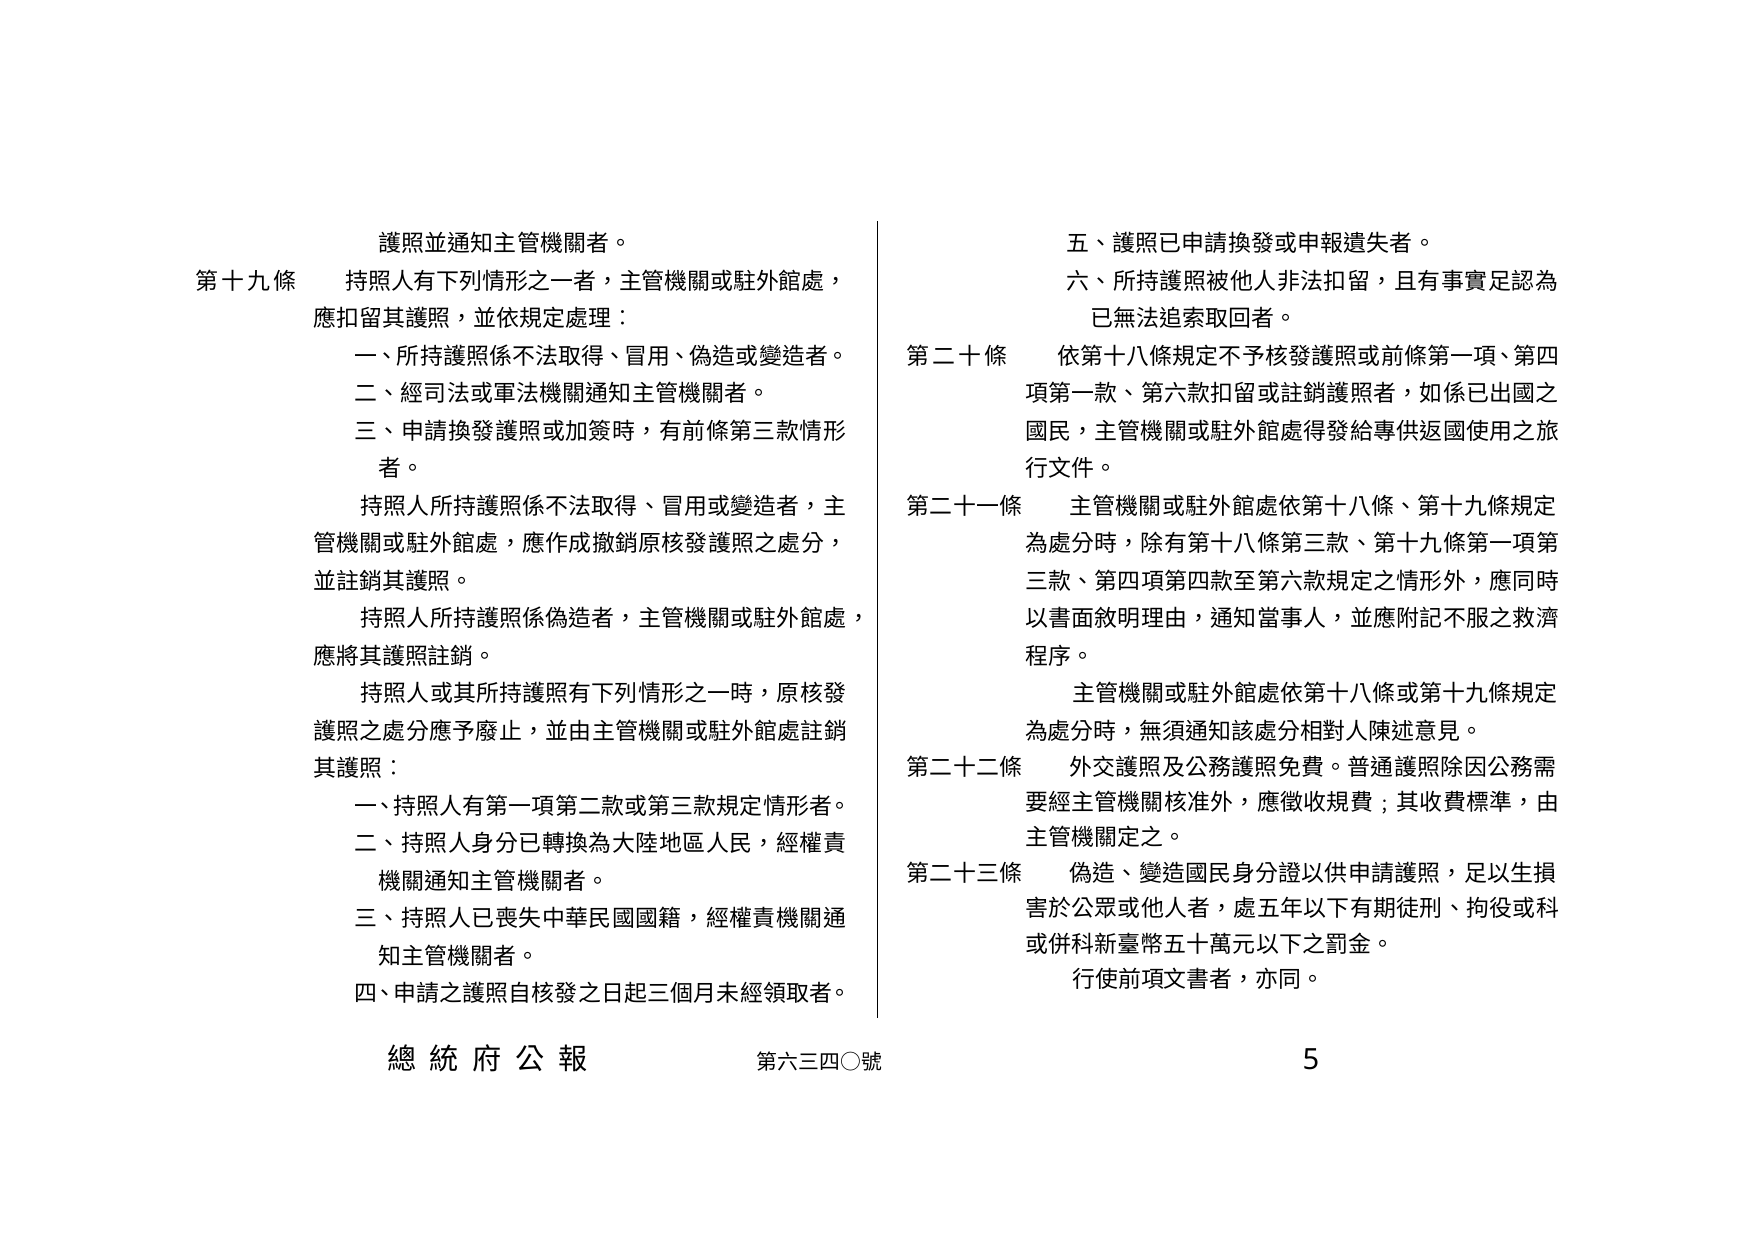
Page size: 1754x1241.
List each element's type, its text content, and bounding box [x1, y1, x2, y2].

text 四、申請之護照自核發之日起三個月未經領取者。 [354, 972, 847, 1009]
text 第二十三條 偽造、變造國民身分證以供申請護照，足以生損害於公眾或他人者，處五年以下有期徒刑、拘役或科或併科新臺幣五十萬元以下之罰金。 [907, 853, 1559, 959]
text 三、申請換發護照或加簽時，有前條第三款情形者。 [354, 409, 847, 484]
text 二、持照人身分已轉換為大陸地區人民，經權責機關通知主管機關者。 [354, 822, 847, 897]
text 二、經司法或軍法機關通知主管機關者。 [354, 372, 847, 409]
text 六、所持護照被他人非法扣留，且有事實足認為已無法追索取回者。 [1066, 259, 1559, 334]
text 第二十二條 外交護照及公務護照免費。普通護照除因公務需要經主管機關核准外，應徵收規費﹔其收費標準，由主管機關定之。 [907, 747, 1559, 853]
text 持照人或其所持護照有下列情形之一時，原核發護照之處分應予廢止，並由主管機關或駐外館處註銷其護照︰ [313, 672, 847, 784]
text 第二十一條 主管機關或駐外館處依第十八條、第十九條規定為處分時，除有第十八條第三款、第十九條第一項第三款、第四項第四款至第六款規定之情形外，應同時以書面敘明理由，通知當事人，並應附記不服之救濟程序。 [907, 484, 1559, 672]
text 護照並通知主管機關者。 [354, 222, 847, 259]
text 第十九條 持照人有下列情形之一者，主管機關或駐外館處，應扣留其護照，並依規定處理︰ [195, 259, 847, 334]
text 第二十條 依第十八條規定不予核發護照或前條第一項、第四項第一款、第六款扣留或註銷護照者，如係已出國之國民，主管機關或駐外館處得發給專供返國使用之旅行文件。 [907, 334, 1559, 484]
text 一、持照人有第一項第二款或第三款規定情形者。 [354, 784, 847, 822]
text 持照人所持護照係不法取得、冒用或變造者，主管機關或駐外館處，應作成撤銷原核發護照之處分，並註銷其護照。 [313, 484, 847, 597]
text 行使前項文書者，亦同。 [1025, 959, 1559, 994]
text 五、護照已申請換發或申報遺失者。 [1066, 222, 1559, 259]
text 主管機關或駐外館處依第十八條或第十九條規定為處分時，無須通知該處分相對人陳述意見。 [1025, 672, 1559, 747]
text 持照人所持護照係偽造者，主管機關或駐外館處，應將其護照註銷。 [313, 597, 847, 672]
text 一、所持護照係不法取得、冒用、偽造或變造者。 [354, 334, 847, 372]
text 三、持照人已喪失中華民國國籍，經權責機關通知主管機關者。 [354, 897, 847, 972]
